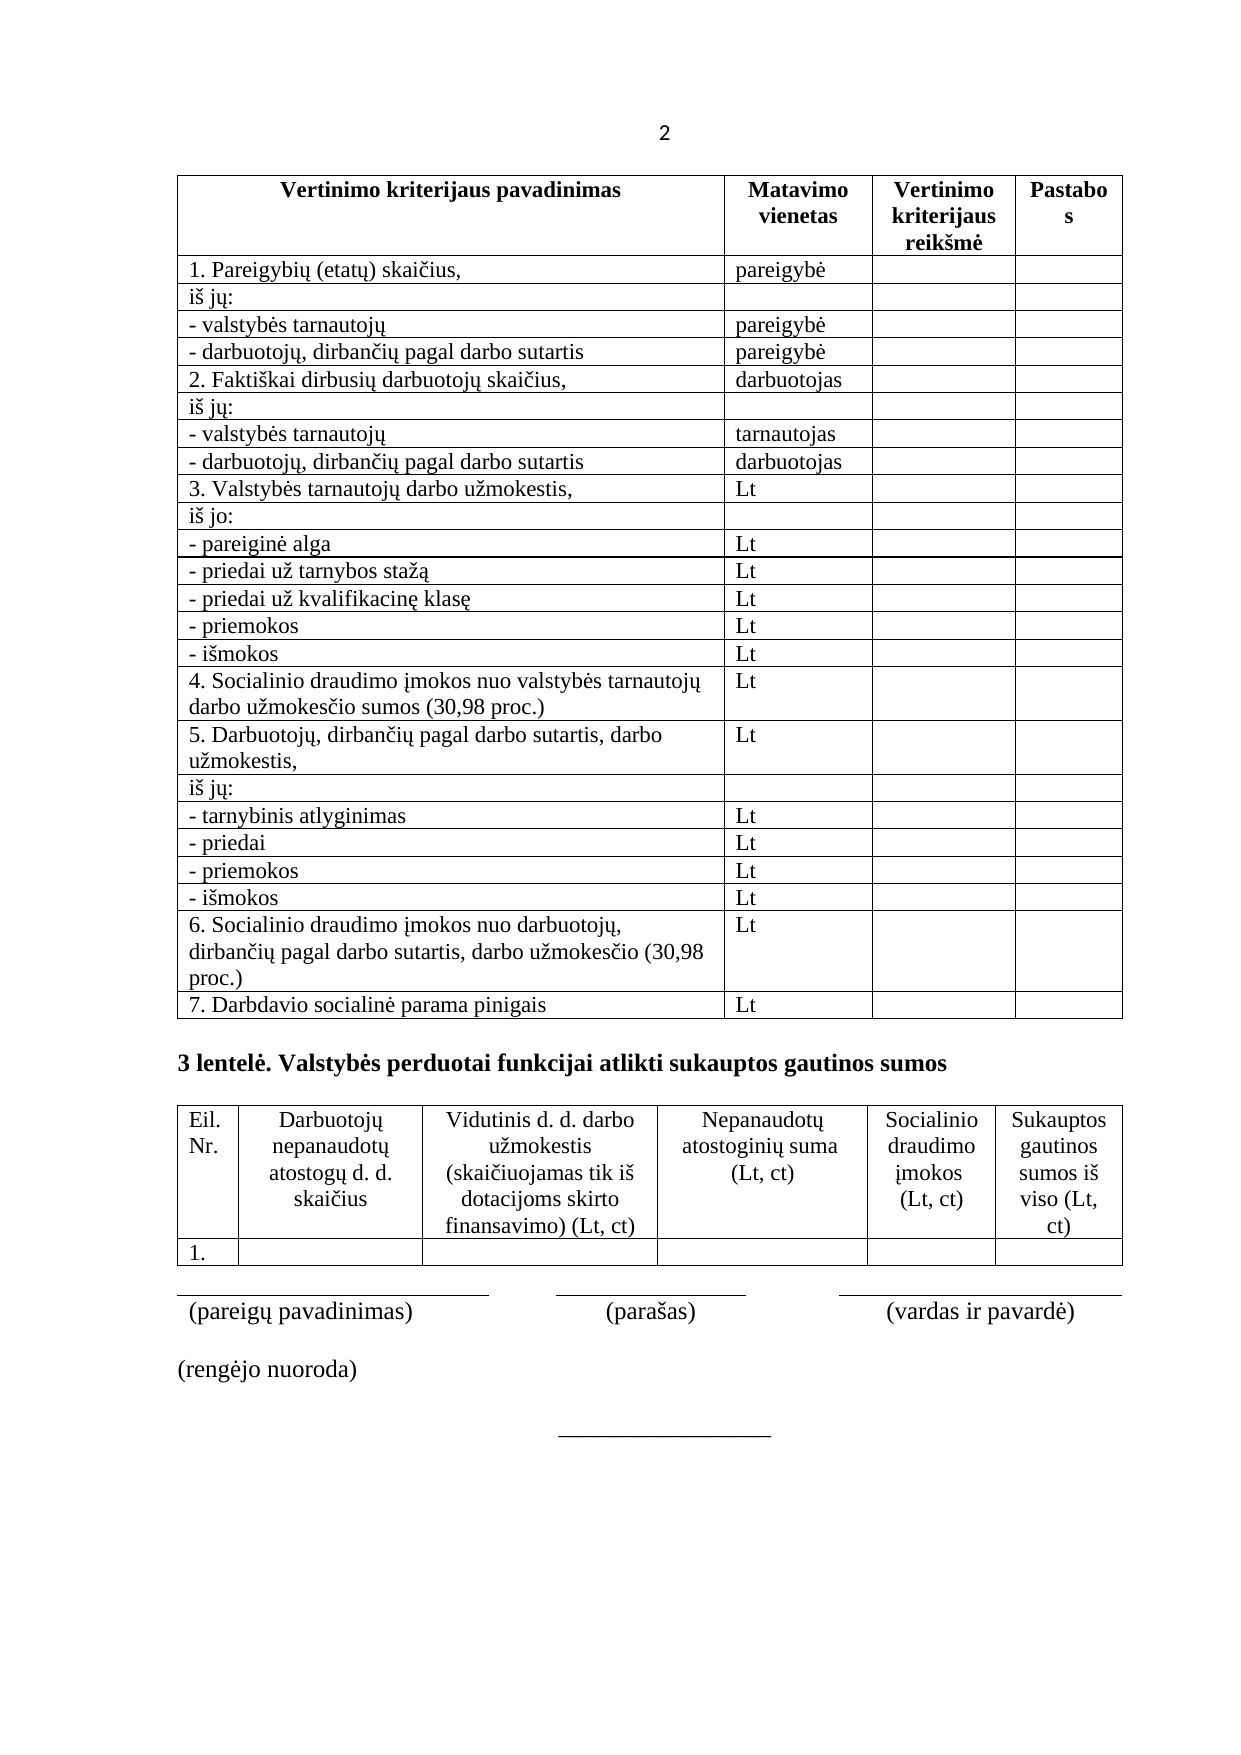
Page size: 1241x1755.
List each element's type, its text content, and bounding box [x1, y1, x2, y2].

table_cell [1016, 857, 1122, 883]
table_cell [873, 366, 1015, 392]
table_cell [725, 503, 872, 529]
table_header (vardas ir pavardė) [839, 1296, 1122, 1325]
table_cell [868, 1239, 995, 1265]
table_cell [1016, 585, 1122, 611]
table_header [489, 1295, 556, 1325]
table_cell Lt [725, 721, 872, 773]
table_cell - priedai [178, 829, 724, 856]
table_cell - darbuotojų, dirbančių pagal darbo sutartis [178, 448, 724, 474]
table_cell [1016, 802, 1122, 828]
table_cell iš jo: [178, 503, 724, 529]
table_cell [423, 1239, 657, 1265]
table_header Socialinio draudimo įmokos (Lt, ct) [868, 1106, 995, 1238]
table_header Vertinimo kriterijaus reikšmė [873, 176, 1015, 255]
table_cell [873, 992, 1015, 1018]
table_cell 5. Darbuotojų, dirbančių pagal darbo sutartis, darbo užmokestis, [178, 721, 724, 773]
table_cell [873, 558, 1015, 584]
table_header (parašas) [556, 1296, 746, 1325]
table_cell [996, 1239, 1122, 1265]
table_cell [873, 640, 1015, 666]
table_header Darbuotojų nepanaudotų atostogų d. d. skaičius [239, 1106, 422, 1238]
table_header Nepanaudotų atostoginių suma (Lt, ct) [658, 1106, 867, 1238]
table_cell iš jų: [178, 393, 724, 419]
table_cell [1016, 503, 1122, 529]
table_cell pareigybė [725, 338, 872, 364]
table_cell 7. Darbdavio socialinė parama pinigais [178, 992, 724, 1018]
table_cell [873, 256, 1015, 282]
table_cell pareigybė [725, 311, 872, 337]
table_cell [873, 284, 1015, 310]
table_cell [873, 802, 1015, 828]
table_cell 1. Pareigybių (etatų) skaičius, [178, 256, 724, 282]
table_cell [873, 475, 1015, 502]
table_cell 2. Faktiškai dirbusių darbuotojų skaičius, [178, 366, 724, 392]
table_cell - priedai už kvalifikacinę klasę [178, 585, 724, 611]
table_cell [873, 448, 1015, 474]
table_cell [873, 338, 1015, 364]
table_cell darbuotojas [725, 366, 872, 392]
table_cell - priedai už tarnybos stažą [178, 558, 724, 584]
table_cell [873, 612, 1015, 638]
table_header Matavimo vienetas [725, 176, 872, 255]
table_cell - tarnybinis atlyginimas [178, 802, 724, 828]
table_cell [239, 1239, 422, 1265]
table_cell [1016, 530, 1122, 556]
table_cell 6. Socialinio draudimo įmokos nuo darbuotojų, dirbančių pagal darbo sutartis, darbo užmokesčio (30,98 proc.) [178, 911, 724, 991]
table_cell tarnautojas [725, 420, 872, 447]
table_header Sukauptos gautinos sumos iš viso (Lt, ct) [996, 1106, 1122, 1238]
table_header Eil. Nr. [178, 1106, 238, 1238]
table_cell [873, 530, 1015, 556]
table_cell Lt [725, 911, 872, 991]
table_cell 4. Socialinio draudimo įmokos nuo valstybės tarnautojų darbo užmokesčio sumos (30,98 proc.) [178, 667, 724, 720]
table_cell [1016, 775, 1122, 801]
table_cell Lt [725, 530, 872, 556]
table_cell [873, 829, 1015, 856]
table_cell [873, 857, 1015, 883]
table_cell [873, 884, 1015, 910]
table_cell pareigybė [725, 256, 872, 282]
text _________________ [177, 1411, 1152, 1440]
table_cell [1016, 448, 1122, 474]
table_header Vidutinis d. d. darbo užmokestis (skaičiuojamas tik iš dotacijoms skirto finansavimo) (Lt, ct) [423, 1106, 657, 1238]
table_header Pastabos [1016, 176, 1122, 255]
table_cell [1016, 311, 1122, 337]
table_cell Lt [725, 612, 872, 638]
table_cell [1016, 721, 1122, 773]
table_cell [1016, 558, 1122, 584]
table_cell - priemokos [178, 857, 724, 883]
table_cell iš jų: [178, 284, 724, 310]
table_cell - išmokos [178, 884, 724, 910]
table_cell - darbuotojų, dirbančių pagal darbo sutartis [178, 338, 724, 364]
table_cell [873, 911, 1015, 991]
table_cell [873, 420, 1015, 447]
table_cell Lt [725, 558, 872, 584]
table_cell iš jų: [178, 775, 724, 801]
table_cell [873, 721, 1015, 773]
table_cell [873, 393, 1015, 419]
table_header (pareigų pavadinimas) [177, 1296, 488, 1325]
table_cell - valstybės tarnautojų [178, 311, 724, 337]
table_cell darbuotojas [725, 448, 872, 474]
table_cell [1016, 338, 1122, 364]
table_cell [1016, 420, 1122, 447]
table_cell [1016, 393, 1122, 419]
table_cell [873, 503, 1015, 529]
table_header [746, 1295, 838, 1325]
table_cell [1016, 829, 1122, 856]
table_cell [1016, 366, 1122, 392]
table_cell [1016, 475, 1122, 502]
table_cell [725, 393, 872, 419]
text (rengėjo nuoroda) [177, 1354, 1152, 1382]
table_cell [1016, 640, 1122, 666]
table_cell [658, 1239, 867, 1265]
table_cell Lt [725, 640, 872, 666]
table_cell 1. [178, 1239, 238, 1265]
table_cell - išmokos [178, 640, 724, 666]
table_cell Lt [725, 802, 872, 828]
table_cell [1016, 992, 1122, 1018]
table_cell [873, 311, 1015, 337]
table_cell [873, 775, 1015, 801]
table_cell Lt [725, 829, 872, 856]
table_cell Lt [725, 667, 872, 720]
table_cell 3. Valstybės tarnautojų darbo užmokestis, [178, 475, 724, 502]
table_cell Lt [725, 884, 872, 910]
table_cell [1016, 256, 1122, 282]
table_cell [1016, 884, 1122, 910]
text 3 lentelė. Valstybės perduotai funkcijai atlikti sukauptos gautinos sumos [177, 1048, 1152, 1076]
table_cell Lt [725, 857, 872, 883]
table_cell [1016, 667, 1122, 720]
table_cell [873, 667, 1015, 720]
table_cell [725, 284, 872, 310]
table_header Vertinimo kriterijaus pavadinimas [178, 176, 724, 255]
table_cell Lt [725, 992, 872, 1018]
table_cell [873, 585, 1015, 611]
table_cell - pareiginė alga [178, 530, 724, 556]
table_cell [725, 775, 872, 801]
table_cell Lt [725, 585, 872, 611]
table_cell - priemokos [178, 612, 724, 638]
table_cell [1016, 284, 1122, 310]
table_cell - valstybės tarnautojų [178, 420, 724, 447]
table_cell [1016, 911, 1122, 991]
table_cell [1016, 612, 1122, 638]
table_cell Lt [725, 475, 872, 502]
